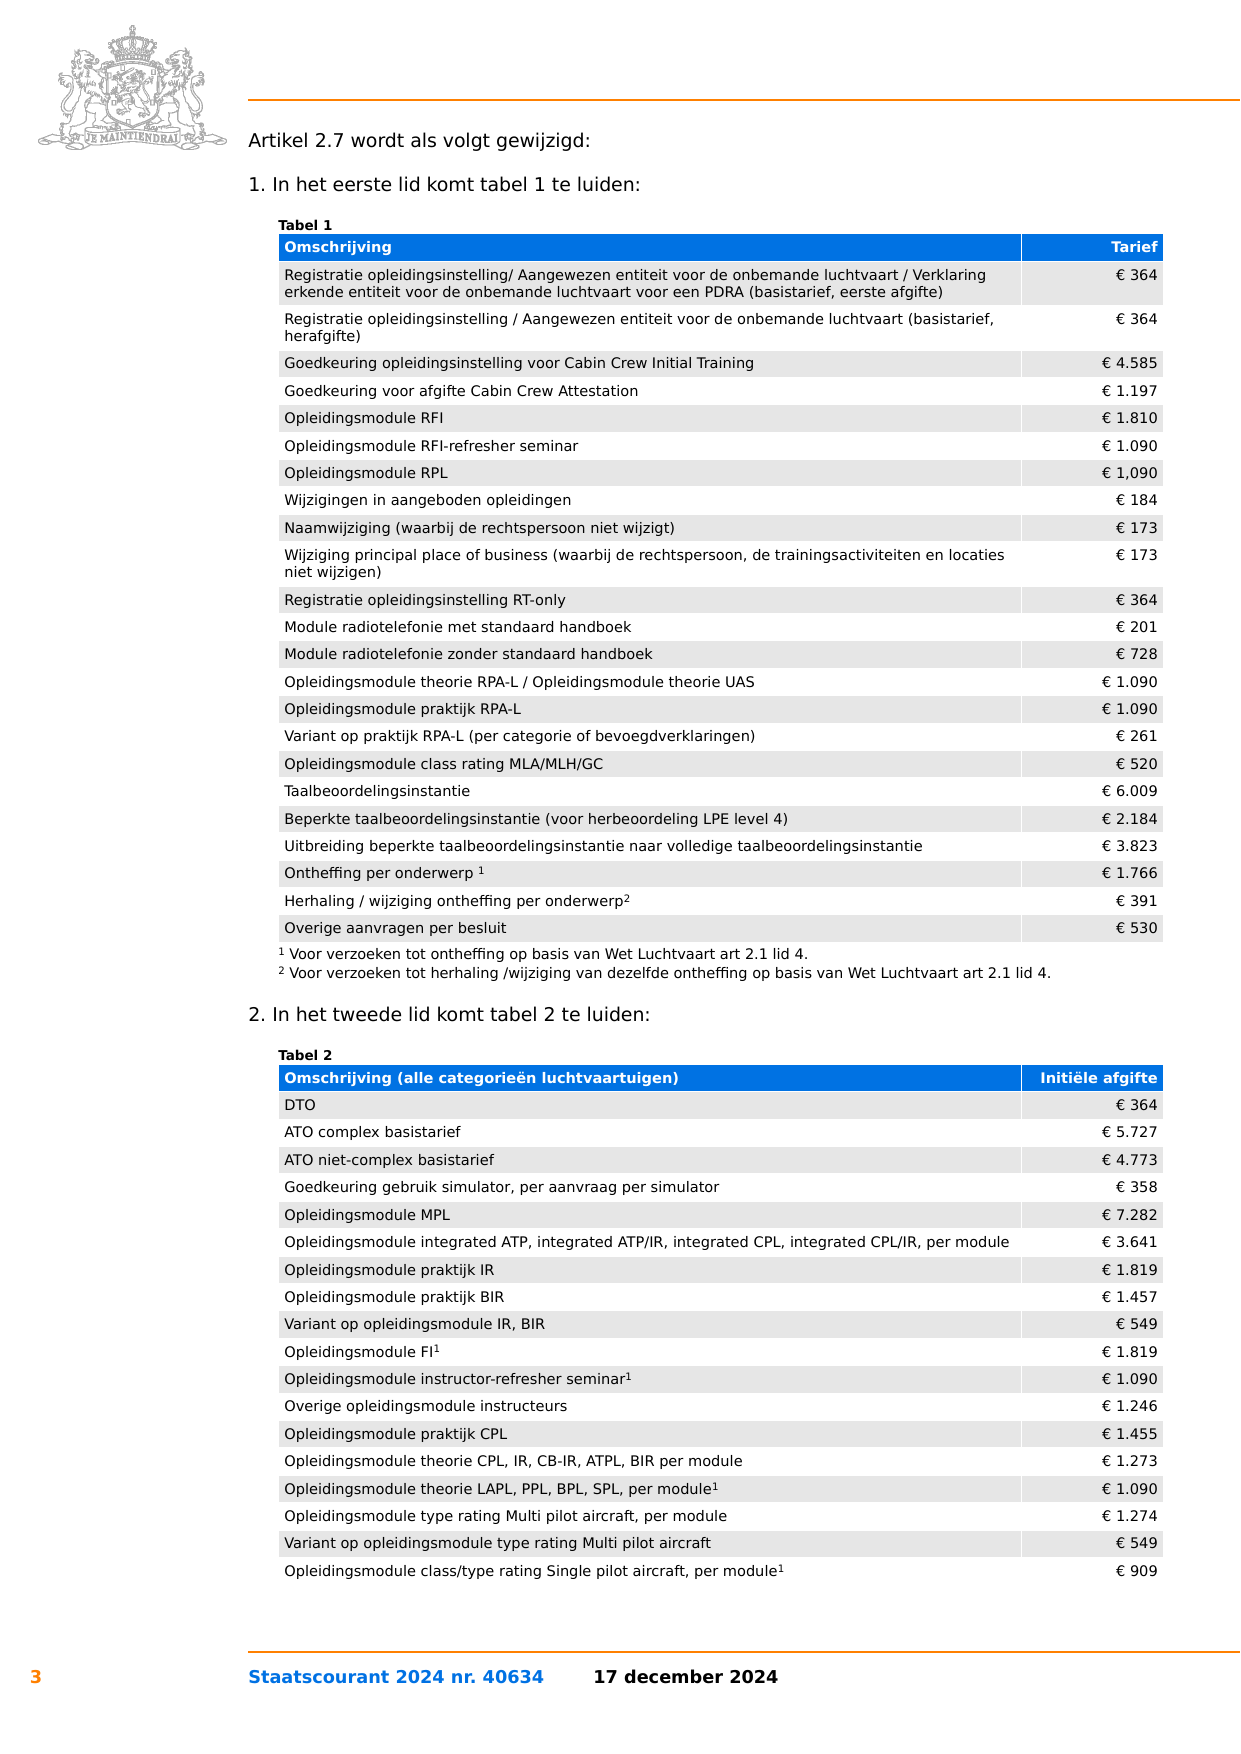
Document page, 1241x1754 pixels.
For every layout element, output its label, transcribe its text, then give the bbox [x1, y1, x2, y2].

table_cell Opleidingsmodule RFI [279, 405, 1021, 432]
table_cell € 1.766 [1022, 861, 1163, 887]
table_cell € 3.641 [1022, 1229, 1163, 1256]
table_cell € 549 [1022, 1311, 1163, 1338]
table_cell € 1.246 [1022, 1394, 1163, 1420]
table_cell Wijzigingen in aangeboden opleidingen [279, 488, 1021, 514]
table_cell 1 Voor verzoeken tot ontheffing op basis van Wet Luchtvaart art 2.1 lid 4. 2 Voor verzoeken tot herhaling /wijziging van dezelfde ontheffing op basis van Wet Luchtvaart art 2.1 lid 4. [278, 943, 1163, 982]
table_cell € 4.773 [1022, 1147, 1163, 1173]
table_cell Omschrijving (alle categorieën luchtvaartuigen) [279, 1065, 1021, 1091]
table_header Tabel 1 [278, 218, 1163, 233]
table_cell Opleidingsmodule type rating Multi pilot aircraft, per module [279, 1503, 1021, 1529]
table_cell € 1.819 [1022, 1339, 1163, 1365]
table_header Tabel 2 [278, 1048, 1163, 1064]
table_cell € 391 [1022, 888, 1163, 914]
table_cell Module radiotelefonie zonder standaard handboek [279, 641, 1021, 668]
text Artikel 2.7 wordt als volgt gewijzigd: [248, 130, 1163, 152]
table_cell Omschrijving [279, 234, 1021, 261]
table_cell € 201 [1022, 614, 1163, 640]
table_cell € 909 [1022, 1558, 1163, 1584]
table_cell Beperkte taalbeoordelingsinstantie (voor herbeoordeling LPE level 4) [279, 806, 1021, 832]
table_cell € 1.197 [1022, 378, 1163, 404]
table_cell ATO complex basistarief [279, 1120, 1021, 1146]
table_cell € 3.823 [1022, 833, 1163, 859]
table_cell € 1.819 [1022, 1257, 1163, 1283]
table_cell Opleidingsmodule RFI-refresher seminar [279, 433, 1021, 459]
table_cell € 1.455 [1022, 1421, 1163, 1447]
table_cell € 7.282 [1022, 1202, 1163, 1228]
table_cell Goedkeuring voor afgifte Cabin Crew Attestation [279, 378, 1021, 404]
table_cell Opleidingsmodule FI1 [279, 1339, 1021, 1365]
text 1. In het eerste lid komt tabel 1 te luiden: [248, 174, 1163, 196]
table_cell € 184 [1022, 488, 1163, 514]
table_cell Initiële afgifte [1022, 1065, 1163, 1091]
table_cell Variant op opleidingsmodule type rating Multi pilot aircraft [279, 1531, 1021, 1557]
table_cell Opleidingsmodule MPL [279, 1202, 1021, 1228]
table_cell Module radiotelefonie met standaard handboek [279, 614, 1021, 640]
table_cell Goedkeuring gebruik simulator, per aanvraag per simulator [279, 1175, 1021, 1201]
table_cell € 1.273 [1022, 1449, 1163, 1475]
table_cell € 1.274 [1022, 1503, 1163, 1529]
table_cell € 364 [1022, 262, 1163, 305]
table_cell € 5.727 [1022, 1120, 1163, 1146]
table_cell Ontheffing per onderwerp 1 [279, 861, 1021, 887]
table_cell € 1.090 [1022, 433, 1163, 459]
table_cell € 1.090 [1022, 1476, 1163, 1502]
table_cell Opleidingsmodule theorie RPA-L / Opleidingsmodule theorie UAS [279, 669, 1021, 695]
table_cell € 173 [1022, 542, 1163, 586]
table_cell ATO niet-complex basistarief [279, 1147, 1021, 1173]
table_cell € 364 [1022, 1092, 1163, 1119]
table_cell Opleidingsmodule RPL [279, 460, 1021, 486]
table_cell € 520 [1022, 751, 1163, 777]
table_cell Opleidingsmodule class rating MLA/MLH/GC [279, 751, 1021, 777]
table_cell Opleidingsmodule praktijk CPL [279, 1421, 1021, 1447]
table_cell € 1.457 [1022, 1284, 1163, 1310]
table_cell Taalbeoordelingsinstantie [279, 779, 1021, 805]
table_cell Uitbreiding beperkte taalbeoordelingsinstantie naar volledige taalbeoordelingsinstantie [279, 833, 1021, 859]
table_cell Opleidingsmodule theorie LAPL, PPL, BPL, SPL, per module1 [279, 1476, 1021, 1502]
table_cell € 364 [1022, 306, 1163, 349]
table_cell Opleidingsmodule praktijk BIR [279, 1284, 1021, 1310]
table_cell € 728 [1022, 641, 1163, 668]
table_cell Registratie opleidingsinstelling RT-only [279, 587, 1021, 613]
table_cell Herhaling / wijziging ontheffing per onderwerp2 [279, 888, 1021, 914]
table_cell Overige opleidingsmodule instructeurs [279, 1394, 1021, 1420]
table_cell Opleidingsmodule theorie CPL, IR, CB-IR, ATPL, BIR per module [279, 1449, 1021, 1475]
table_cell Opleidingsmodule integrated ATP, integrated ATP/IR, integrated CPL, integrated CPL/IR, per module [279, 1229, 1021, 1256]
table_cell Variant op opleidingsmodule IR, BIR [279, 1311, 1021, 1338]
table_cell € 6.009 [1022, 779, 1163, 805]
table_cell Tarief [1022, 234, 1163, 261]
table_cell € 530 [1022, 915, 1163, 942]
table_cell Opleidingsmodule class/type rating Single pilot aircraft, per module1 [279, 1558, 1021, 1584]
table_cell € 4.585 [1022, 351, 1163, 377]
table_cell Registratie opleidingsinstelling/ Aangewezen entiteit voor de onbemande luchtvaart / Verklaring erkende entiteit voor de onbemande luchtvaart voor een PDRA (basistarief, eerste afgifte) [279, 262, 1021, 305]
table_cell € 1.090 [1022, 669, 1163, 695]
table_cell € 358 [1022, 1175, 1163, 1201]
table_cell DTO [279, 1092, 1021, 1119]
table_cell Wijziging principal place of business (waarbij de rechtspersoon, de trainingsactiviteiten en locaties niet wijzigen) [279, 542, 1021, 586]
table_cell Registratie opleidingsinstelling / Aangewezen entiteit voor de onbemande luchtvaart (basistarief, herafgifte) [279, 306, 1021, 349]
picture [38, 25, 227, 150]
table_cell € 549 [1022, 1531, 1163, 1557]
table_cell Opleidingsmodule praktijk RPA-L [279, 696, 1021, 723]
table_cell Opleidingsmodule instructor-refresher seminar1 [279, 1366, 1021, 1393]
table_cell € 173 [1022, 515, 1163, 541]
table_cell € 2.184 [1022, 806, 1163, 832]
table_cell Overige aanvragen per besluit [279, 915, 1021, 942]
table_cell € 1.810 [1022, 405, 1163, 432]
table_cell € 1.090 [1022, 696, 1163, 723]
table_cell € 1,090 [1022, 460, 1163, 486]
table_cell Opleidingsmodule praktijk IR [279, 1257, 1021, 1283]
table_cell € 1.090 [1022, 1366, 1163, 1393]
table_cell € 261 [1022, 724, 1163, 750]
table_cell Variant op praktijk RPA-L (per categorie of bevoegdverklaringen) [279, 724, 1021, 750]
text 2. In het tweede lid komt tabel 2 te luiden: [248, 1004, 1163, 1026]
table_cell Goedkeuring opleidingsinstelling voor Cabin Crew Initial Training [279, 351, 1021, 377]
table_cell € 364 [1022, 587, 1163, 613]
table_cell Naamwijziging (waarbij de rechtspersoon niet wijzigt) [279, 515, 1021, 541]
